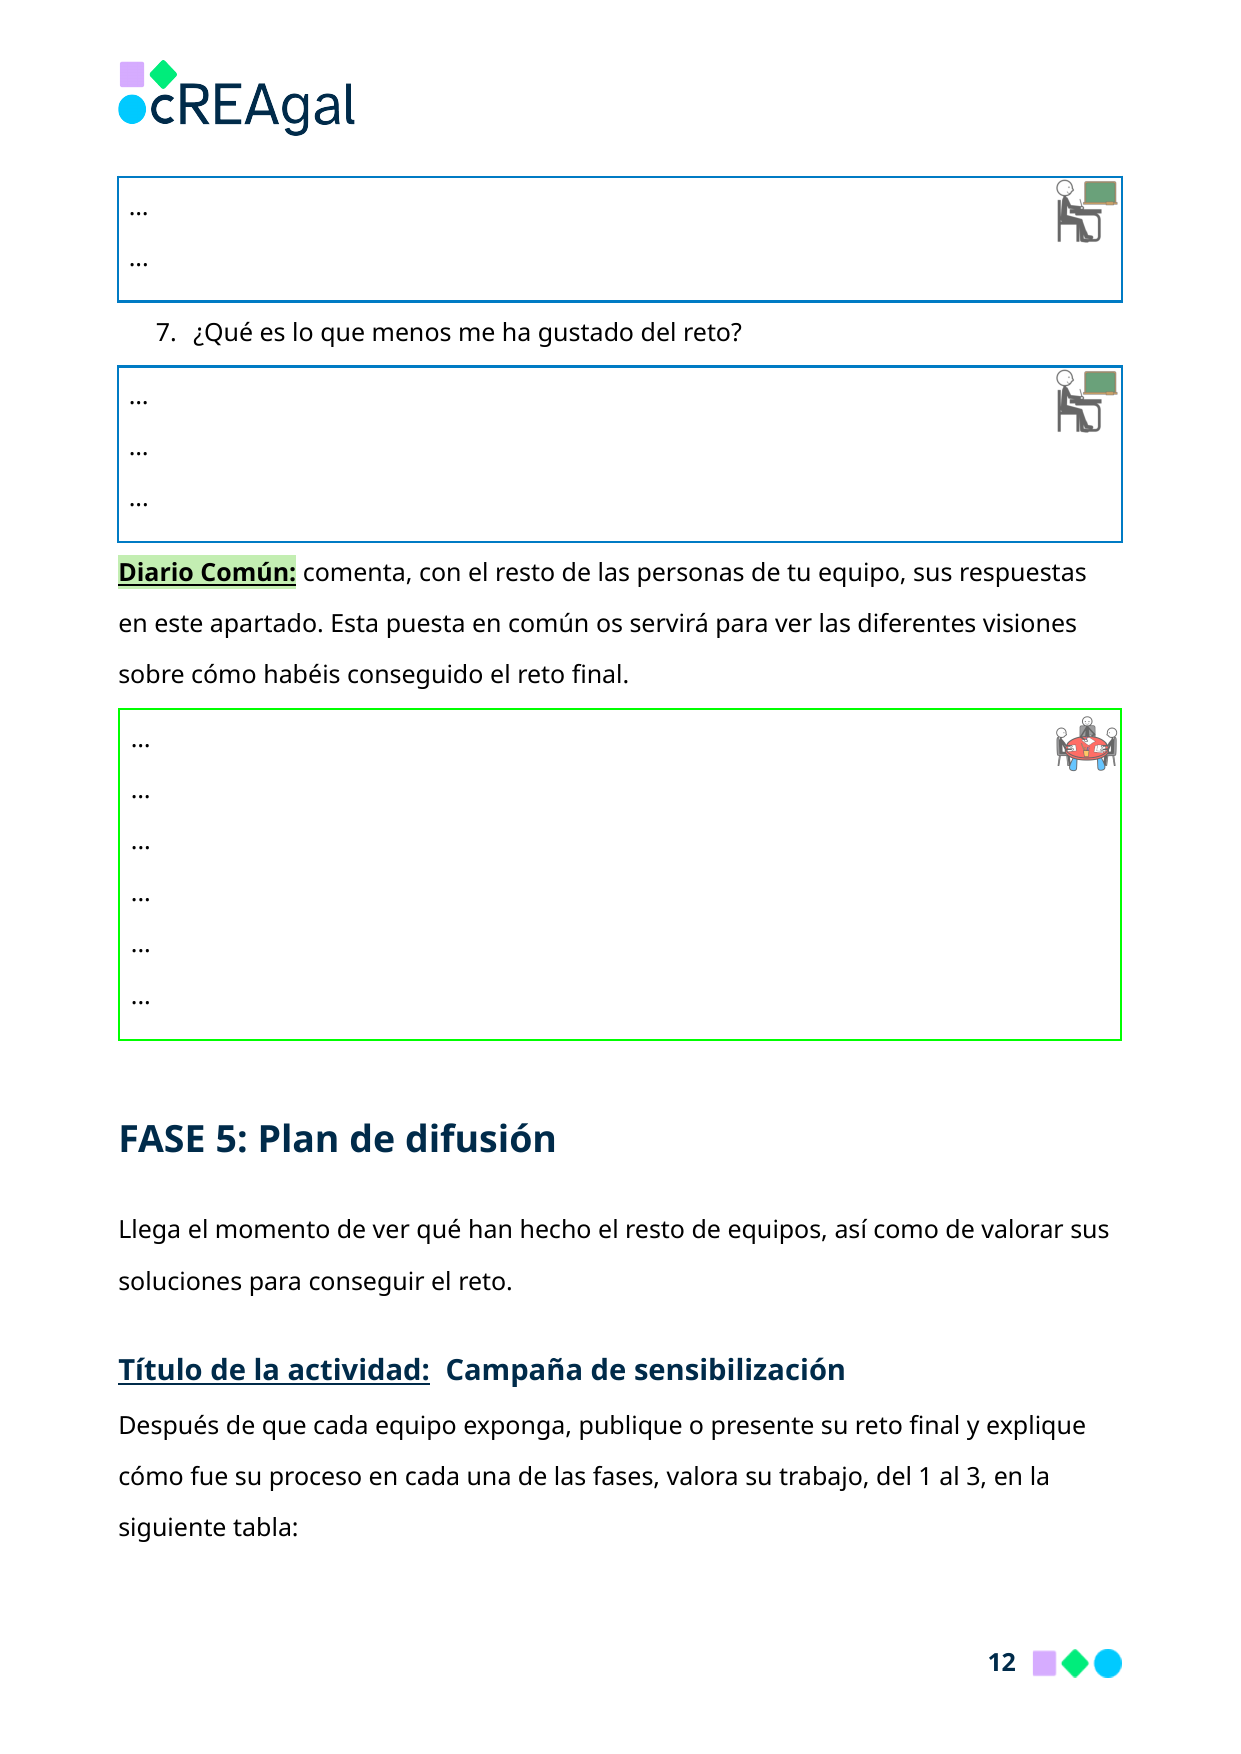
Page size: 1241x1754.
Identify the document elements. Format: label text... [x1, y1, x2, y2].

picture [1111, 1666, 1122, 1678]
table_header … ... [119, 178, 1121, 300]
table_header … … ... [119, 368, 1121, 541]
table_header … … ... ... ... ... [120, 710, 1120, 1039]
text Después de que cada equipo exponga, publique o presente su reto final y explique cómo fue su proceso en cada una de las fases, valora su trabajo, del 1 al 3, en la siguiente tabla: [118, 1408, 1122, 1544]
picture [1032, 1649, 1105, 1678]
subtitle FASE 5: Plan de difusión [118, 1112, 1122, 1163]
text Diario Común: comenta, con el resto de las personas de tu equipo, sus respuestas en este apartado. Esta puesta en común os servirá para ver las diferentes visiones sobre cómo habéis conseguido el reto final. [118, 555, 1122, 691]
list ¿Qué es lo que menos me ha gustado del reto? [156, 314, 1122, 348]
text Llega el momento de ver qué han hecho el resto de equipos, así como de valorar sus soluciones para conseguir el reto. [118, 1212, 1122, 1297]
subtitle Título de la actividad: Campaña de sensibilización [118, 1349, 1122, 1389]
picture [118, 60, 355, 136]
picture [1112, 1649, 1122, 1660]
